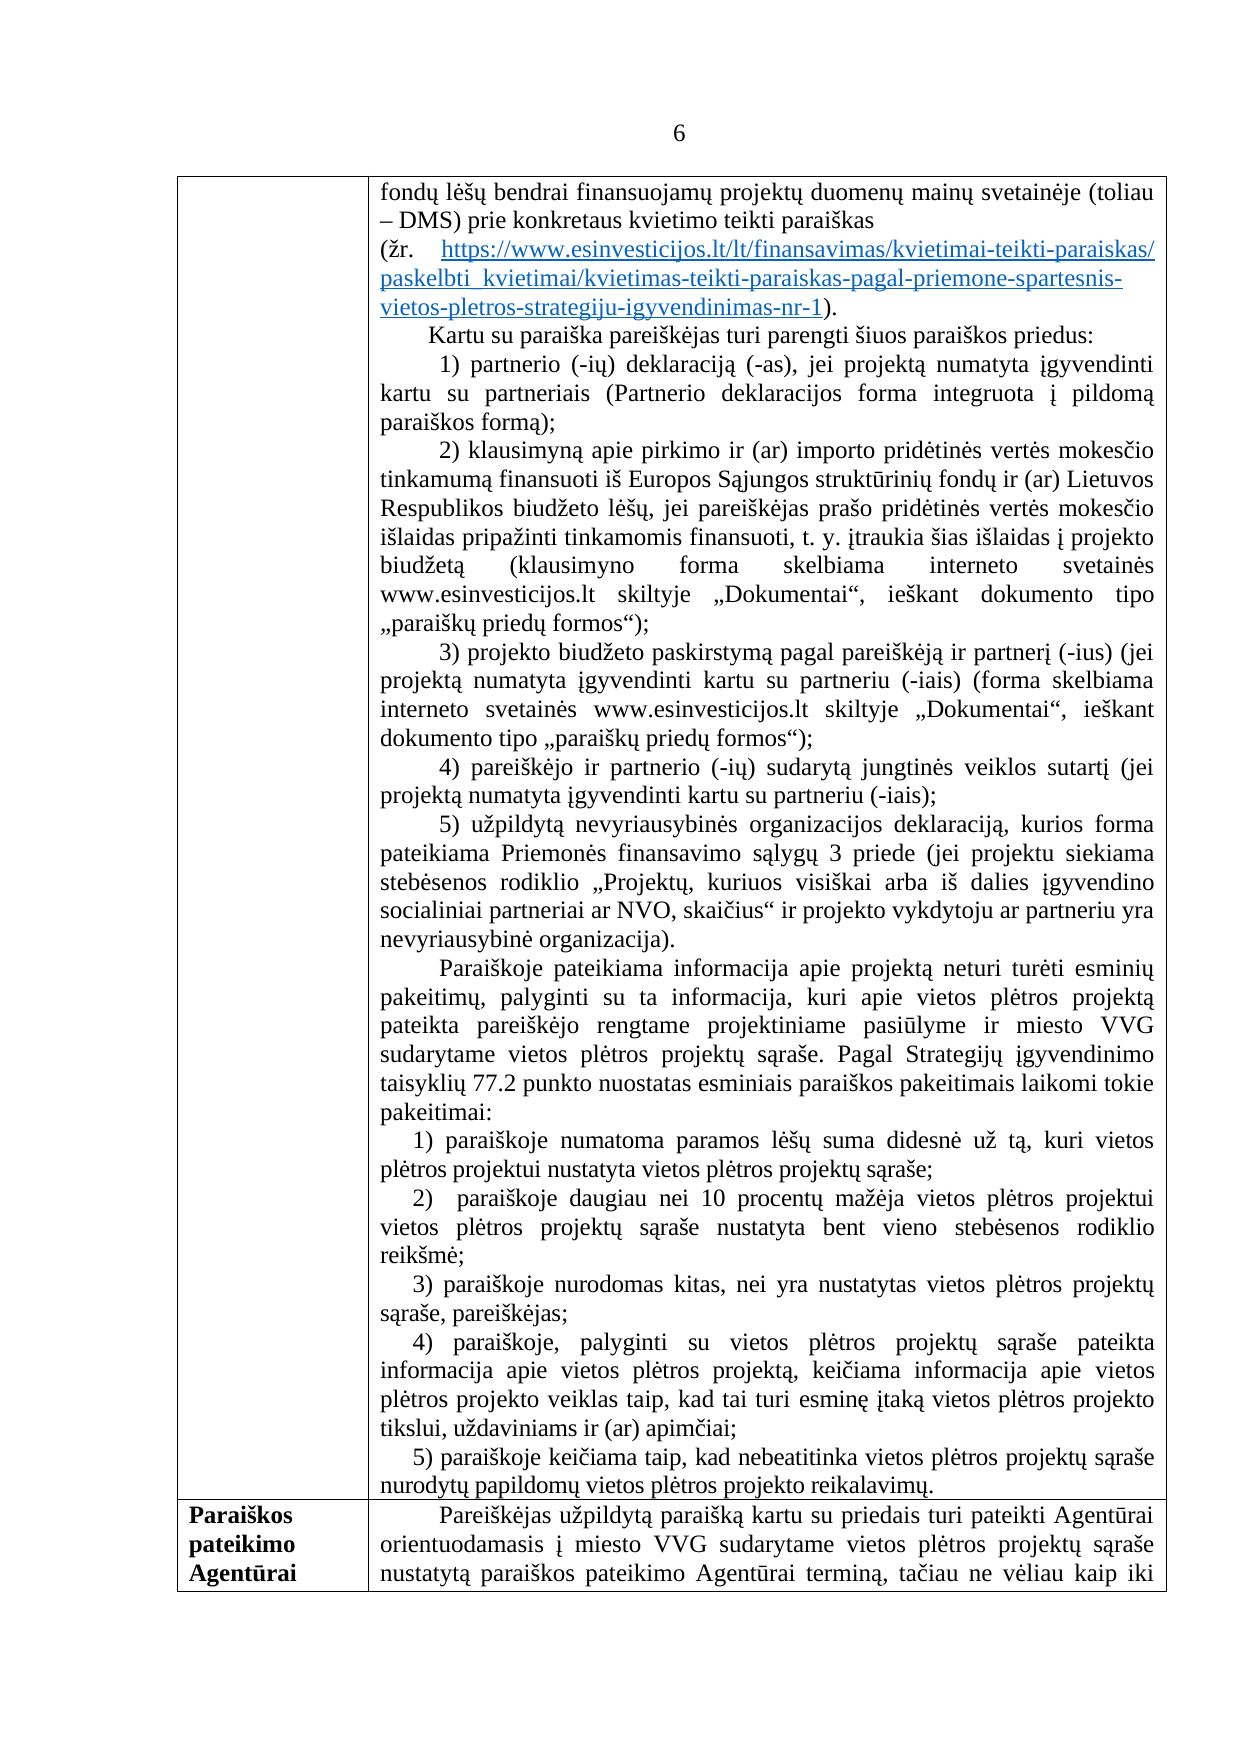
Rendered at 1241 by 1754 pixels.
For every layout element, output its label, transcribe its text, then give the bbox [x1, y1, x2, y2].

table_header fondų lėšų bendrai finansuojamų projektų duomenų mainų svetainėje (toliau – DMS) prie konkretaus kvietimo teikti paraiškas (žr. https://www.esinvesticijos.lt/lt/finansavimas/kvietimai-teikti-paraiskas/paskelbti_kvietimai/kvietimas-teikti-paraiskas-pagal-priemone-spartesnis-vietos-pletros-strategiju-igyvendinimas-nr-1). Kartu su paraiška pareiškėjas turi parengti šiuos paraiškos priedus: 1) partnerio (-ių) deklaraciją (-as), jei projektą numatyta įgyvendinti kartu su partneriais (Partnerio deklaracijos forma integruota į pildomą paraiškos formą); 2) klausimyną apie pirkimo ir (ar) importo pridėtinės vertės mokesčio tinkamumą finansuoti iš Europos Sąjungos struktūrinių fondų ir (ar) Lietuvos Respublikos biudžeto lėšų, jei pareiškėjas prašo pridėtinės vertės mokesčio išlaidas pripažinti tinkamomis finansuoti, t. y. įtraukia šias išlaidas į projekto biudžetą (klausimyno forma skelbiama interneto svetainės www.esinvesticijos.lt skiltyje „Dokumentai“, ieškant dokumento tipo „paraiškų priedų formos“); 3) projekto biudžeto paskirstymą pagal pareiškėją ir partnerį (-ius) (jei projektą numatyta įgyvendinti kartu su partneriu (-iais) (forma skelbiama interneto svetainės www.esinvesticijos.lt skiltyje „Dokumentai“, ieškant dokumento tipo „paraiškų priedų formos“); 4) pareiškėjo ir partnerio (-ių) sudarytą jungtinės veiklos sutartį (jei projektą numatyta įgyvendinti kartu su partneriu (-iais); 5) užpildytą nevyriausybinės organizacijos deklaraciją, kurios forma pateikiama Priemonės finansavimo sąlygų 3 priede (jei projektu siekiama stebėsenos rodiklio „Projektų, kuriuos visiškai arba iš dalies įgyvendino socialiniai partneriai ar NVO, skaičius“ ir projekto vykdytoju ar partneriu yra nevyriausybinė organizacija). Paraiškoje pateikiama informacija apie projektą neturi turėti esminių pakeitimų, palyginti su ta informacija, kuri apie vietos plėtros projektą pateikta pareiškėjo rengtame projektiniame pasiūlyme ir miesto VVG sudarytame vietos plėtros projektų sąraše. Pagal Strategijų įgyvendinimo taisyklių 77.2 punkto nuostatas esminiais paraiškos pakeitimais laikomi tokie pakeitimai: 1) paraiškoje numatoma paramos lėšų suma didesnė už tą, kuri vietos plėtros projektui nustatyta vietos plėtros projektų sąraše; 2) paraiškoje daugiau nei 10 procentų mažėja vietos plėtros projektui vietos plėtros projektų sąraše nustatyta bent vieno stebėsenos rodiklio reikšmė; 3) paraiškoje nurodomas kitas, nei yra nustatytas vietos plėtros projektų sąraše, pareiškėjas; 4) paraiškoje, palyginti su vietos plėtros projektų sąraše pateikta informacija apie vietos plėtros projektą, keičiama informacija apie vietos plėtros projekto veiklas taip, kad tai turi esminę įtaką vietos plėtros projekto tikslui, uždaviniams ir (ar) apimčiai; 5) paraiškoje keičiama taip, kad nebeatitinka vietos plėtros projektų sąraše nurodytų papildomų vietos plėtros projekto reikalavimų. [369, 177, 1166, 1499]
table_header [178, 177, 368, 1499]
table_cell Paraiškos pateikimo Agentūrai [178, 1500, 368, 1591]
table_cell Pareiškėjas užpildytą paraišką kartu su priedais turi pateikti Agentūrai orientuodamasis į miesto VVG sudarytame vietos plėtros projektų sąraše nustatytą paraiškos pateikimo Agentūrai terminą, tačiau ne vėliau kaip iki [369, 1500, 1166, 1591]
